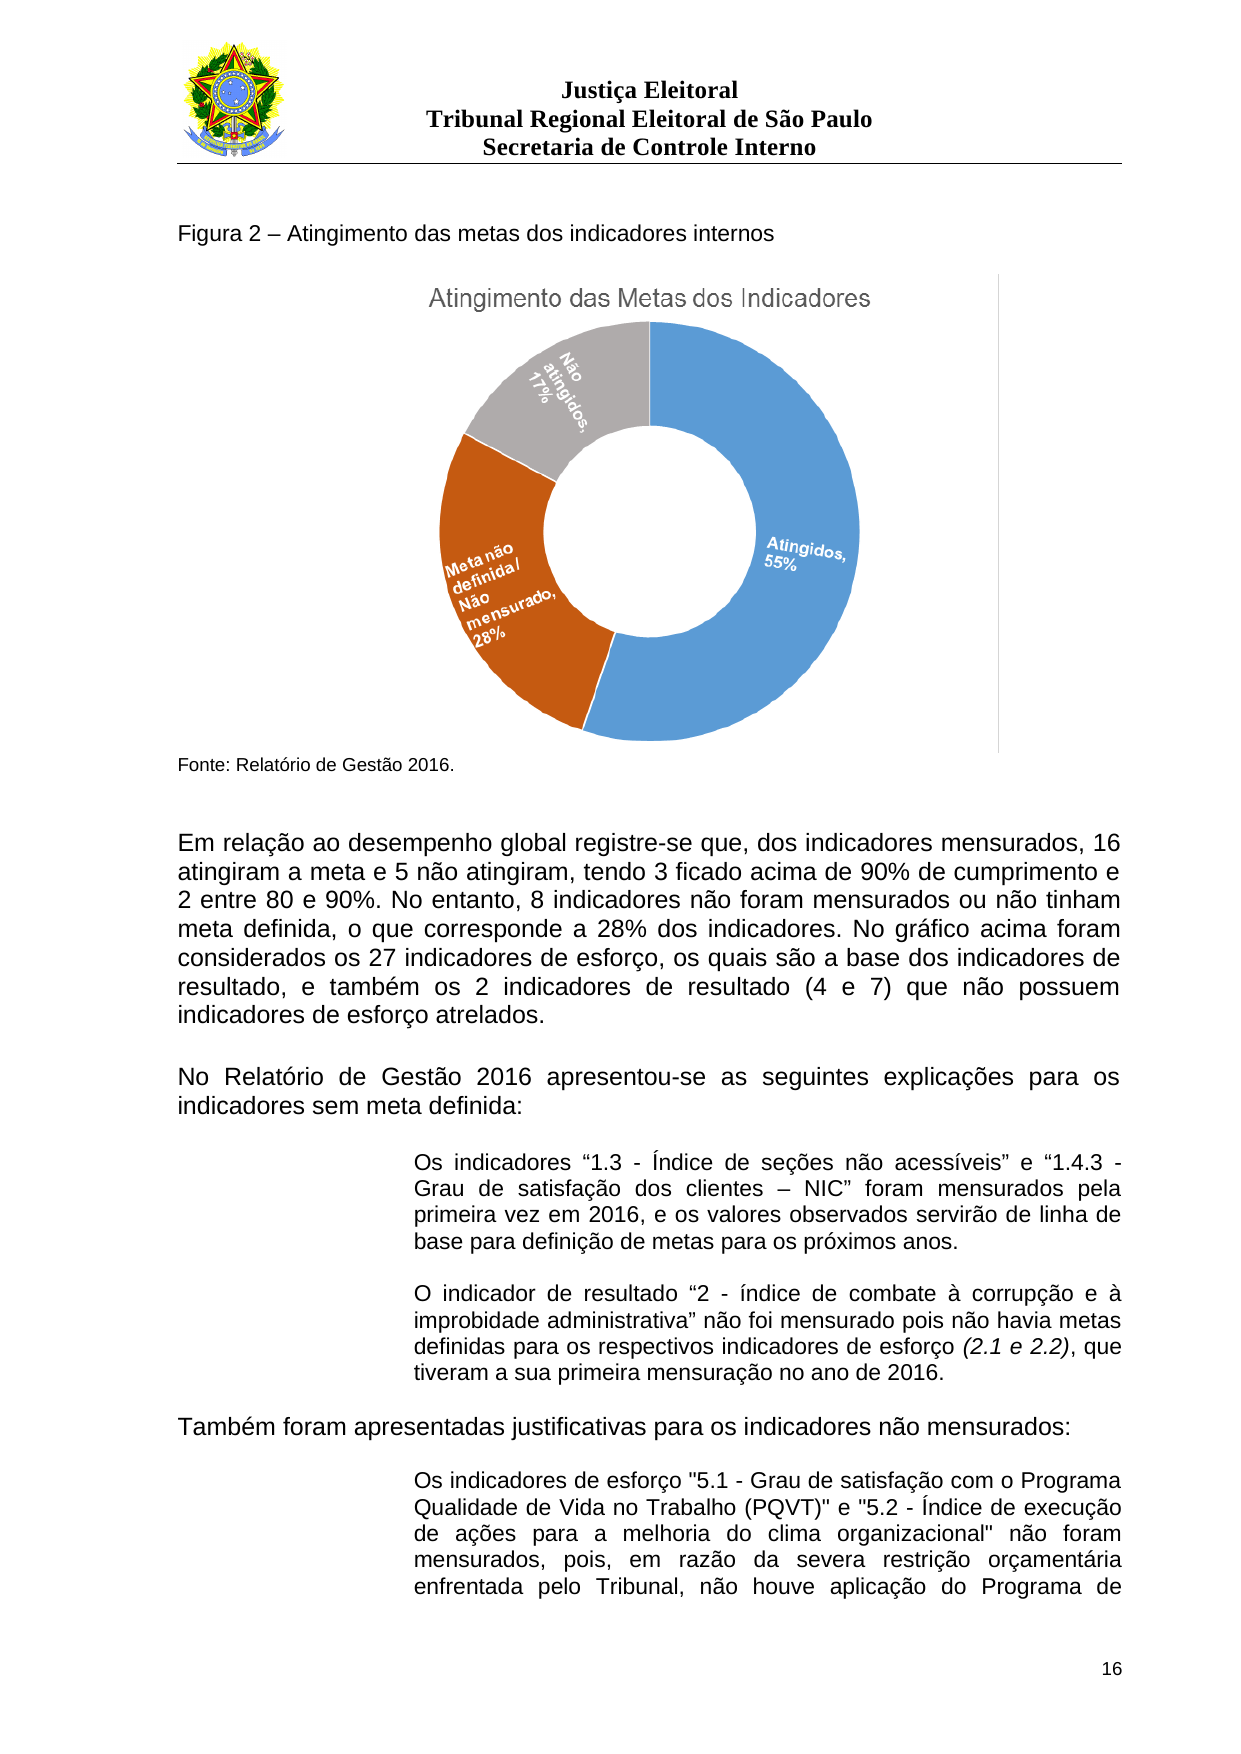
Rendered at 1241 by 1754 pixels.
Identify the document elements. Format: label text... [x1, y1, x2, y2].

text Também foram apresentadas justificativas para os indicadores não mensurados: [177, 1412, 1122, 1441]
text Os indicadores de esforço "5.1 - Grau de satisfação com o Programa Qualidade de Vida no Trabalho (PQVT)" e "5.2 - Índice de execução de ações para a melhoria do clima organizacional" não foram mensurados, pois, em razão da severa restrição orçamentária enfrentada pelo Tribunal, não houve aplicação do Programa de [413, 1467, 1122, 1599]
text Os indicadores “1.3 - Índice de seções não acessíveis” e “1.4.3 - Grau de satisfação dos clientes – NIC” foram mensurados pela primeira vez em 2016, e os valores observados servirão de linha de base para definição de metas para os próximos anos. [413, 1148, 1122, 1254]
text No Relatório de Gestão 2016 apresentou-se as seguintes explicações para os indicadores sem meta definida: [177, 1062, 1122, 1120]
text Fonte: Relatório de Gestão 2016. [177, 754, 1122, 775]
text Em relação ao desempenho global registre-se que, dos indicadores mensurados, 16 atingiram a meta e 5 não atingiram, tendo 3 ficado acima de 90% de cumprimento e 2 entre 80 e 90%. No entanto, 8 indicadores não foram mensurados ou não tinham meta definida, o que corresponde a 28% dos indicadores. No gráfico acima foram considerados os 27 indicadores de esforço, os quais são a base dos indicadores de resultado, e também os 2 indicadores de resultado (4 e 7) que não possuem indicadores de esforço atrelados. [177, 828, 1122, 1029]
text O indicador de resultado “2 - índice de combate à corrupção e à improbidade administrativa” não foi mensurado pois não havia metas definidas para os respectivos indicadores de esforço (2.1 e 2.2), que tiveram a sua primeira mensuração no ano de 2016. [413, 1280, 1122, 1386]
text Figura 2 – Atingimento das metas dos indicadores internos [177, 220, 1122, 247]
